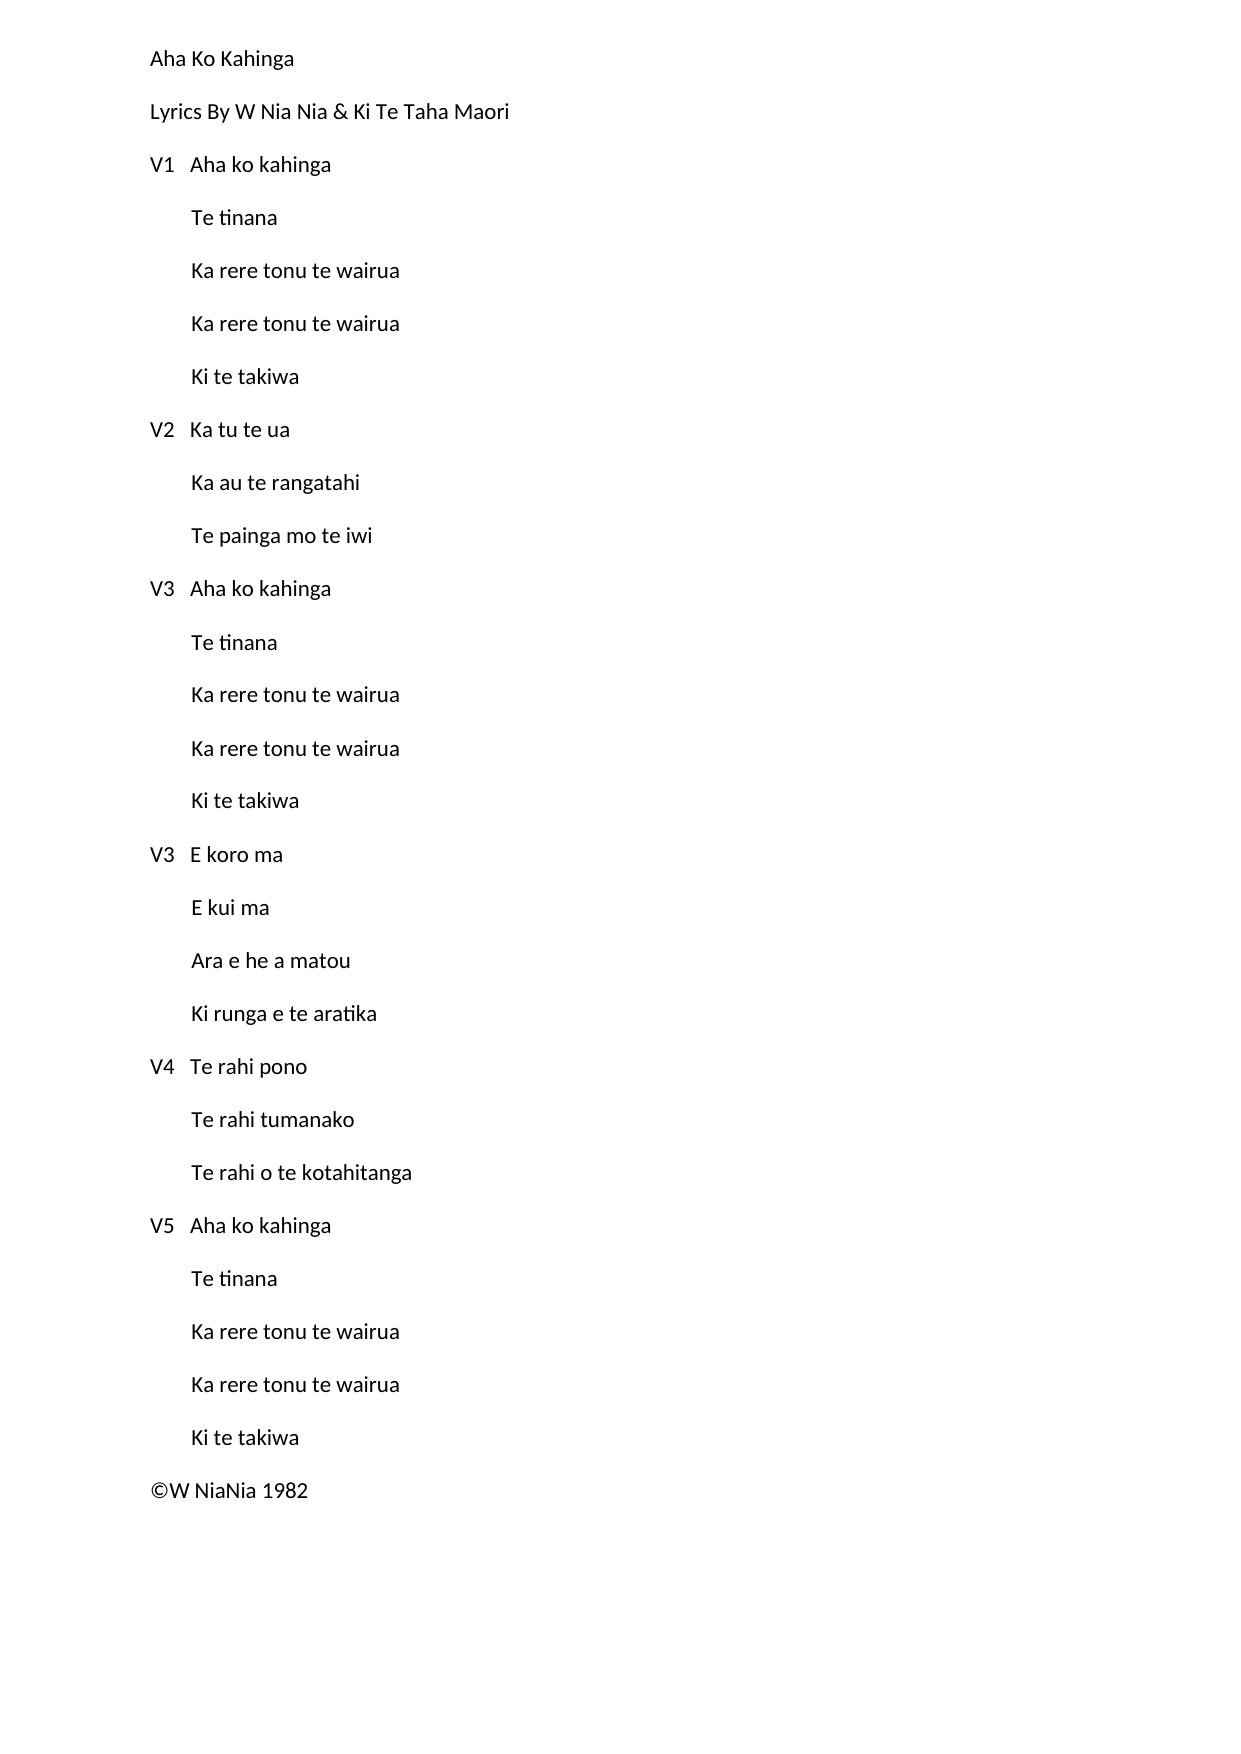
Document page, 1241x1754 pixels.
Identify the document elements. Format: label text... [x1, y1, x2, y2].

text Ka au te rangatahi [150, 468, 1090, 497]
text Ka rere tonu te wairua [150, 1317, 1090, 1345]
text Aha Ko Kahinga [150, 44, 1090, 72]
text Te tinana [150, 203, 1090, 231]
text V5 Aha ko kahinga [150, 1211, 1090, 1239]
text Ka rere tonu te wairua [150, 1370, 1090, 1398]
text E kui ma [150, 893, 1090, 921]
text Ki te takiwa [150, 1423, 1090, 1451]
text Ki te takiwa [150, 362, 1090, 391]
text Ka rere tonu te wairua [150, 681, 1090, 709]
text Te painga mo te iwi [150, 522, 1090, 549]
text V3 E koro ma [150, 840, 1090, 868]
text V4 Te rahi pono [150, 1052, 1090, 1080]
text Ara e he a matou [150, 946, 1090, 974]
text V2 Ka tu te ua [150, 416, 1090, 443]
text Ki te takiwa [150, 787, 1090, 815]
text Ka rere tonu te wairua [150, 309, 1090, 337]
text Te tinana [150, 1264, 1090, 1292]
text Lyrics By W Nia Nia & Ki Te Taha Maori [150, 97, 1090, 125]
text ©W NiaNia 1982 [150, 1476, 1090, 1504]
text Te rahi tumanako [150, 1105, 1090, 1133]
text Ka rere tonu te wairua [150, 256, 1090, 284]
text Te tinana [150, 628, 1090, 656]
text Ka rere tonu te wairua [150, 734, 1090, 762]
text Ki runga e te aratika [150, 999, 1090, 1027]
text V3 Aha ko kahinga [150, 574, 1090, 603]
text V1 Aha ko kahinga [150, 150, 1090, 178]
text Te rahi o te kotahitanga [150, 1158, 1090, 1186]
